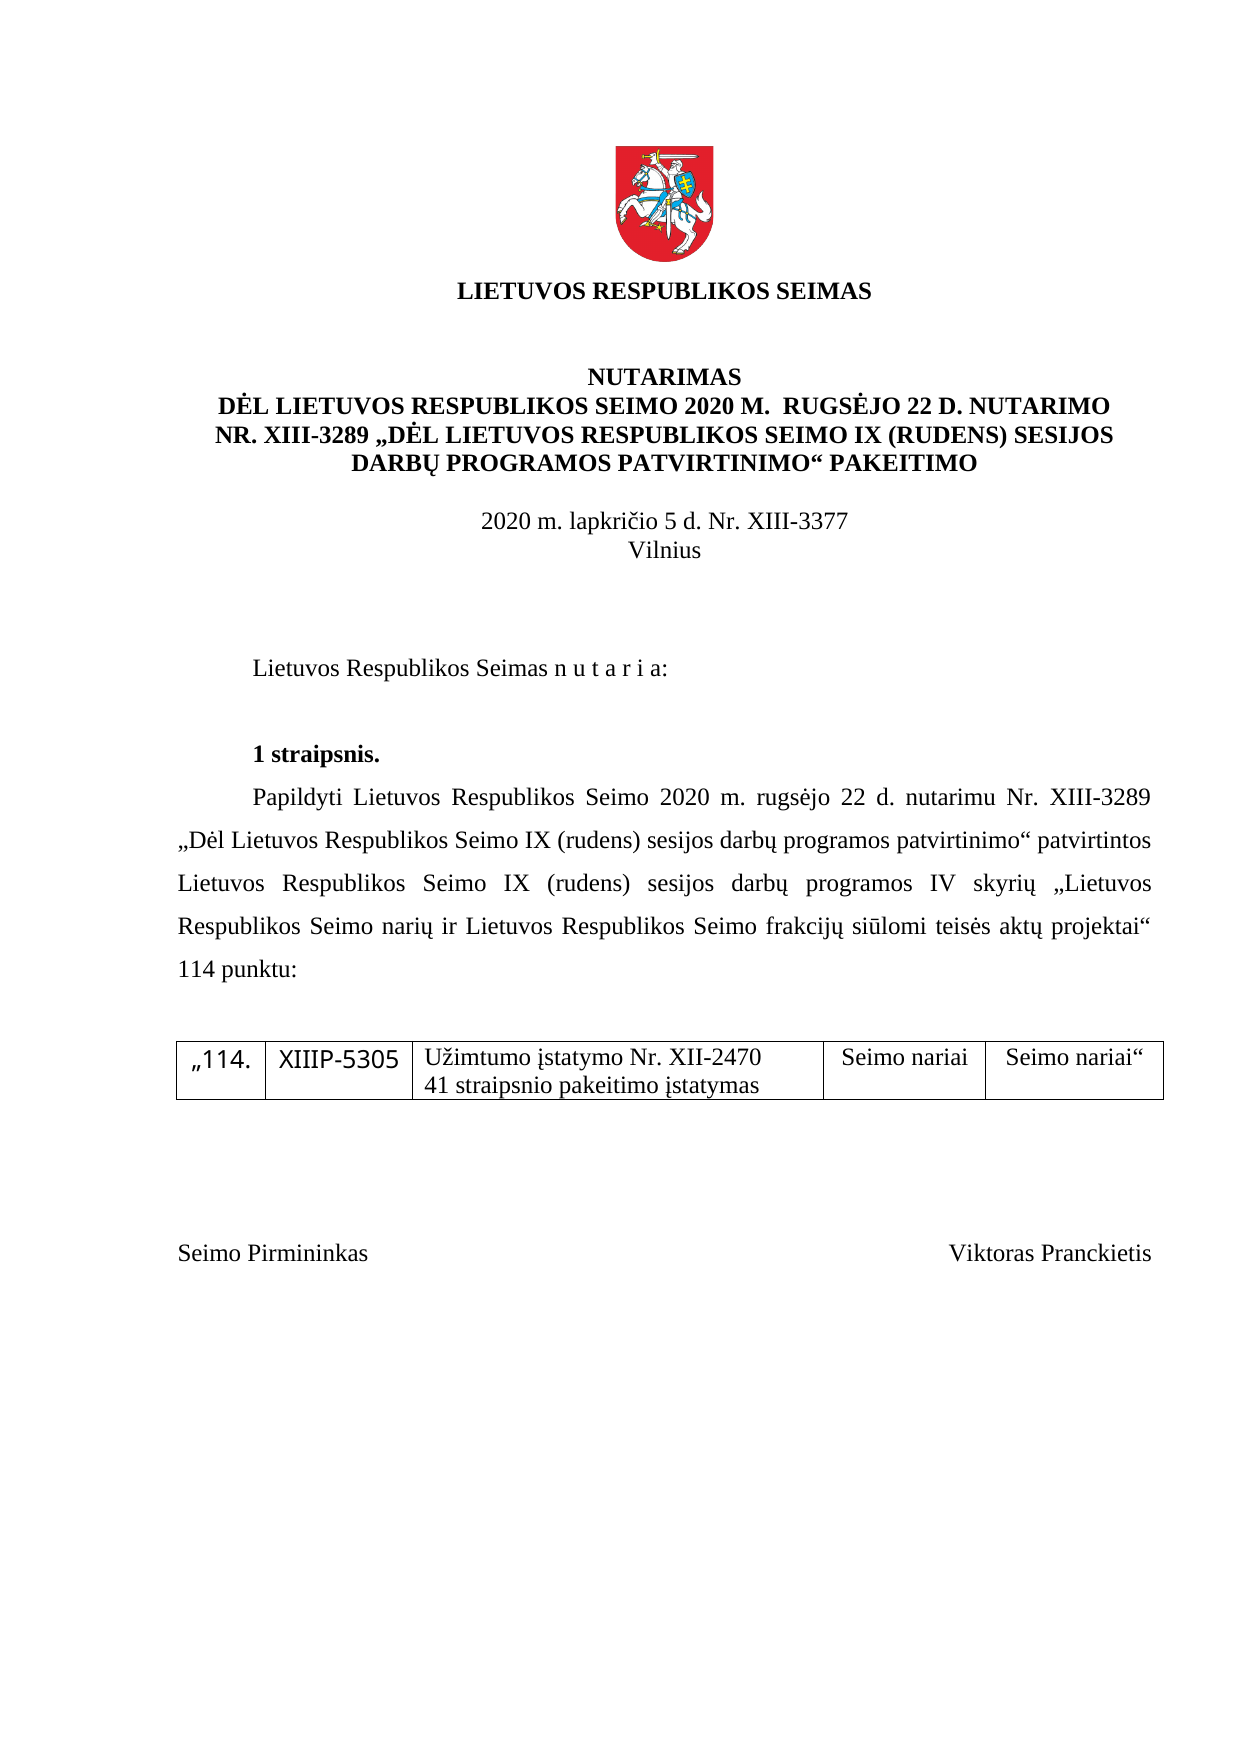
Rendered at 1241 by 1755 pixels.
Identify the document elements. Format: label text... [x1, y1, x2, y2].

text 2020 m. lapkričio 5 d. Nr. XIII-3377 [177, 506, 1152, 535]
text dėl lIETUVOS RESPUBLIKOS SEIMO 2020 M. RUGSĖJO 22 D. NUTARIMO NR. XIII‑3289 „DĖL LIETUVOS RESPUBLIKOS SEIMO IX (RUDENS) SESIJOS DARBŲ PROGRAMOS PATVIRTINIMO“ PAKEITIMO [177, 391, 1152, 477]
table_header „114. [177, 1042, 265, 1099]
table_header Seimo nariai“ [986, 1042, 1163, 1099]
table_header Seimo nariai [824, 1042, 985, 1099]
text 1 straipsnis. [177, 739, 1152, 768]
text Seimo Pirmininkas Viktoras Pranckietis [177, 1238, 1152, 1266]
table_header Užimtumo įstatymo Nr. XII-2470 41 straipsnio pakeitimo įstatymas [413, 1042, 823, 1099]
text Lietuvos Respublikos Seimas n u t a r i a: [177, 653, 1152, 681]
text Papildyti Lietuvos Respublikos Seimo 2020 m. rugsėjo 22 d. nutarimu Nr. XIII-3289 „Dėl Lietuvos Respublikos Seimo IX (rudens) sesijos darbų programos patvirtinimo“ patvirtintos Lietuvos Respublikos Seimo IX (rudens) sesijos darbų programos IV skyrių „Lietuvos Respublikos Seimo narių ir Lietuvos Respublikos Seimo frakcijų siūlomi teisės aktų projektai“ 114 punktu: [177, 782, 1152, 983]
text NUTARIMAS [177, 362, 1152, 391]
text LIETUVOS RESPUBLIKOS SEIMAS [177, 276, 1152, 305]
table_header XIIIP-5305 [266, 1042, 412, 1099]
text Vilnius [177, 535, 1152, 563]
